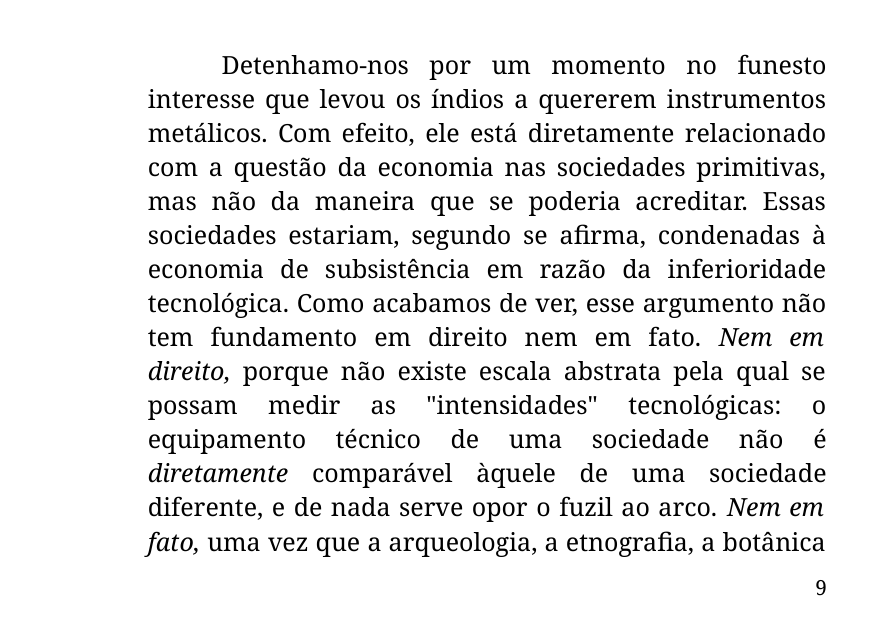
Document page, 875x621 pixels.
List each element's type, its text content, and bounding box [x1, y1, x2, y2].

text Detenhamo-nos por um momento no funesto interesse que levou os índios a quererem instrumentos metálicos. Com efeito, ele está diretamente relacionado com a questão da economia nas sociedades primitivas, mas não da maneira que se poderia acreditar. Essas sociedades estariam, segundo se afirma, condenadas à economia de subsistência em razão da inferioridade tecnológica. Como acabamos de ver, esse argumento não tem fundamento em direito nem em fato. Nem em direito, porque não existe escala abstrata pela qual se possam medir as "intensidades" tecnológicas: o equipamento técnico de uma sociedade não é diretamente comparável àquele de uma sociedade diferente, e de nada serve opor o fuzil ao arco. Nem em fato, uma vez que a arqueologia, a etnografia, a botânica [148, 47, 827, 558]
